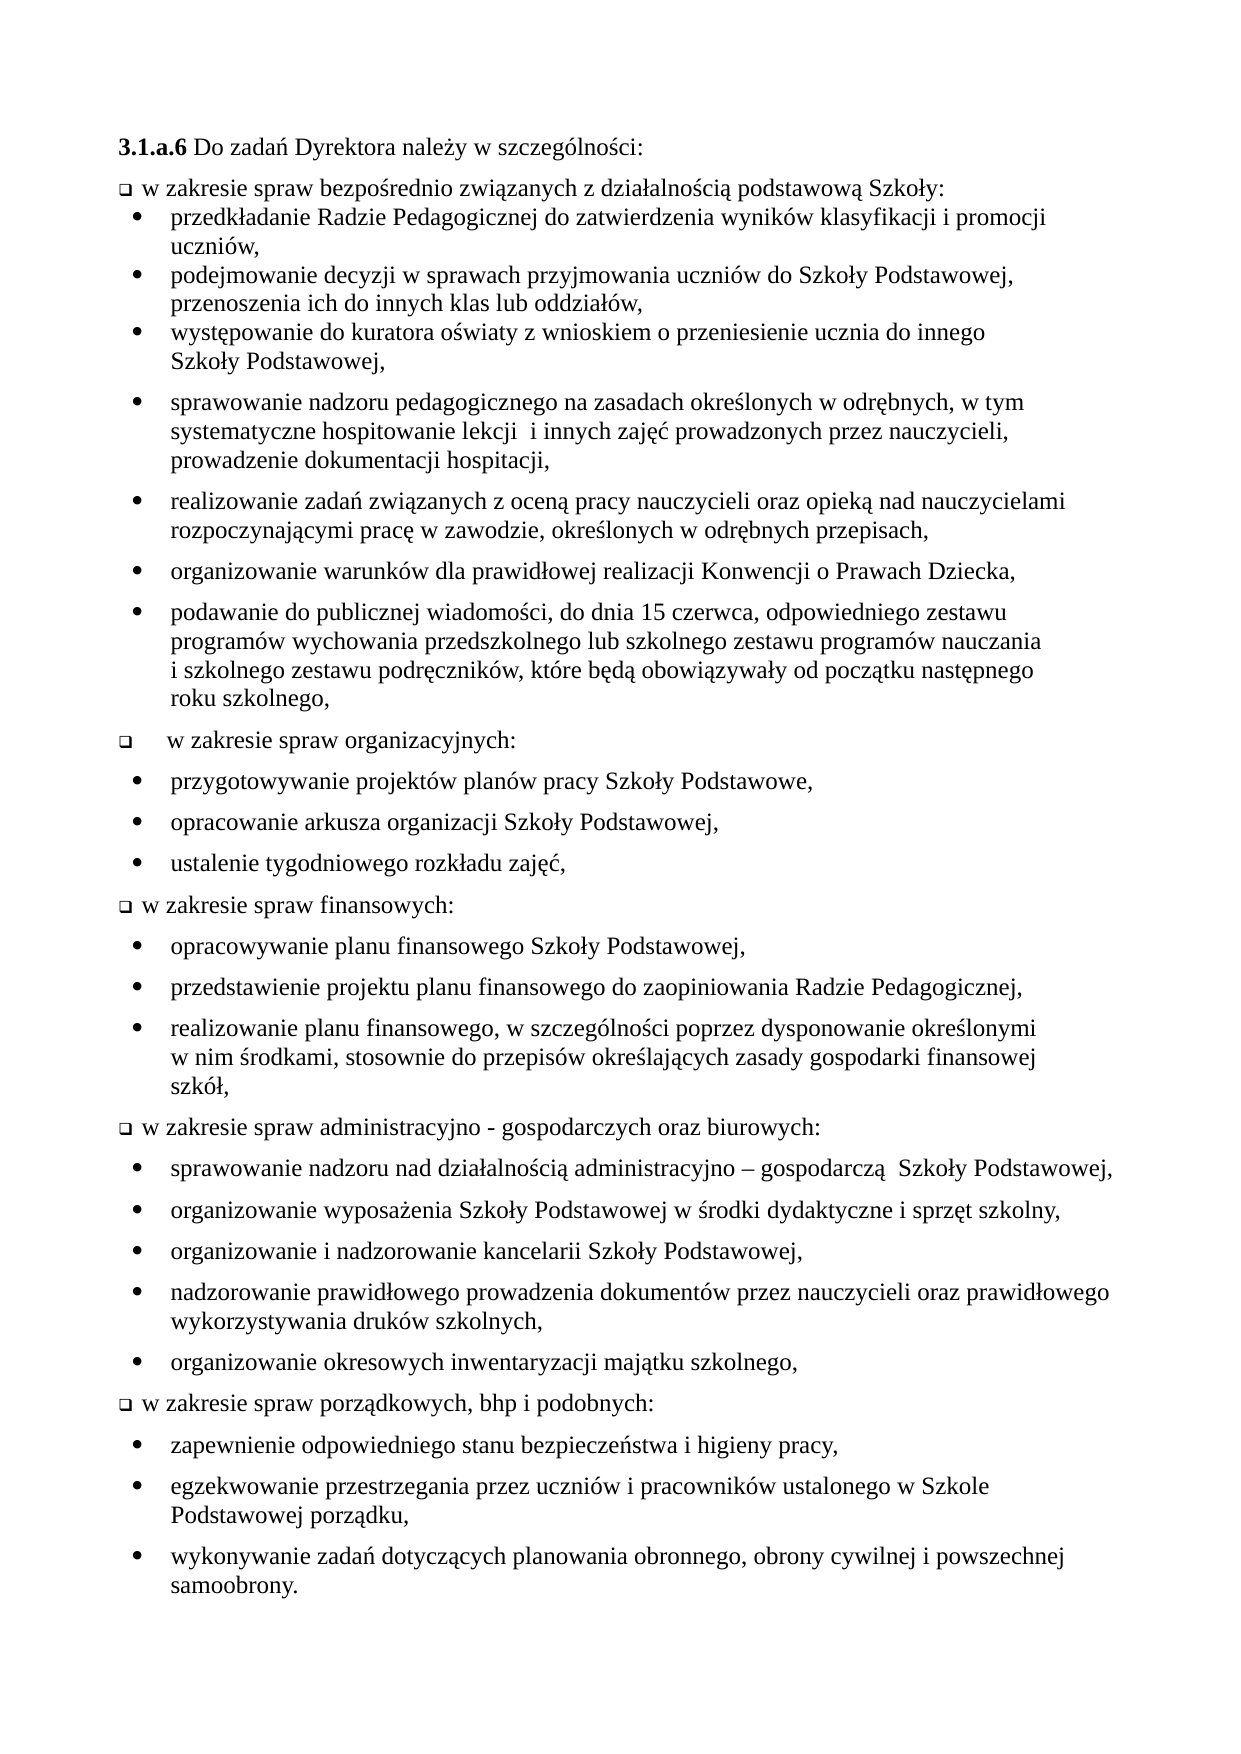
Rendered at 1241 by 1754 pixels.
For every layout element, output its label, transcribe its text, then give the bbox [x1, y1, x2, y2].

list realizowanie zadań związanych z oceną pracy nauczycieli oraz opieką nad nauczycielami rozpoczynającymi pracę w zawodzie, określonych w odrębnych przepisach, [133, 486, 1122, 543]
list nadzorowanie prawidłowego prowadzenia dokumentów przez nauczycieli oraz prawidłowego wykorzystywania druków szkolnych, [133, 1277, 1122, 1335]
list sprawowanie nadzoru nad działalnością administracyjno – gospodarczą Szkoły Podstawowej, [133, 1153, 1122, 1182]
list ustalenie tygodniowego rozkładu zajęć, [133, 848, 1122, 877]
list wykonywanie zadań dotyczących planowania obronnego, obrony cywilnej i powszechnej samoobrony. [133, 1541, 1122, 1598]
list realizowanie planu finansowego, w szczególności poprzez dysponowanie określonymi w nim środkami, stosownie do przepisów określających zasady gospodarki finansowej szkół, [133, 1013, 1122, 1100]
list opracowywanie planu finansowego Szkoły Podstawowej, [133, 931, 1122, 960]
list organizowanie i nadzorowanie kancelarii Szkoły Podstawowej, [133, 1236, 1122, 1265]
list przygotowywanie projektów planów pracy Szkoły Podstawowe, [133, 766, 1122, 795]
list zapewnienie odpowiedniego stanu bezpieczeństwa i higieny pracy, [133, 1430, 1122, 1458]
list sprawowanie nadzoru pedagogicznego na zasadach określonych w odrębnych, w tym systematyczne hospitowanie lekcji i innych zajęć prowadzonych przez nauczycieli, prowadzenie dokumentacji hospitacji, [133, 387, 1122, 473]
list organizowanie warunków dla prawidłowej realizacji Konwencji o Prawach Dziecka, [133, 556, 1122, 585]
text w zakresie spraw bezpośrednio związanych z działalnością podstawową Szkoły: [118, 173, 1122, 202]
list podejmowanie decyzji w sprawach przyjmowania uczniów do Szkoły Podstawowej, przenoszenia ich do innych klas lub oddziałów, [133, 260, 1122, 317]
list przedstawienie projektu planu finansowego do zaopiniowania Radzie Pedagogicznej, [133, 972, 1122, 1001]
list występowanie do kuratora oświaty z wnioskiem o przeniesienie ucznia do innego Szkoły Podstawowej, [133, 317, 1122, 375]
list organizowanie wyposażenia Szkoły Podstawowej w środki dydaktyczne i sprzęt szkolny, [133, 1195, 1122, 1223]
text w zakresie spraw finansowych: [118, 890, 1122, 918]
text w zakresie spraw porządkowych, bhp i podobnych: [118, 1388, 1122, 1417]
list opracowanie arkusza organizacji Szkoły Podstawowej, [133, 807, 1122, 836]
text 3.1.a.6 Do zadań Dyrektora należy w szczególności: [118, 132, 1122, 161]
text  w zakresie spraw organizacyjnych: [118, 725, 1122, 753]
list egzekwowanie przestrzegania przez uczniów i pracowników ustalonego w Szkole Podstawowej porządku, [133, 1471, 1122, 1528]
text w zakresie spraw administracyjno - gospodarczych oraz biurowych: [118, 1112, 1122, 1141]
list podawanie do publicznej wiadomości, do dnia 15 czerwca, odpowiedniego zestawu programów wychowania przedszkolnego lub szkolnego zestawu programów nauczania i szkolnego zestawu podręczników, które będą obowiązywały od początku następnego roku szkolnego, [133, 597, 1122, 712]
list organizowanie okresowych inwentaryzacji majątku szkolnego, [133, 1347, 1122, 1376]
list przedkładanie Radzie Pedagogicznej do zatwierdzenia wyników klasyfikacji i promocji uczniów, [133, 202, 1122, 260]
